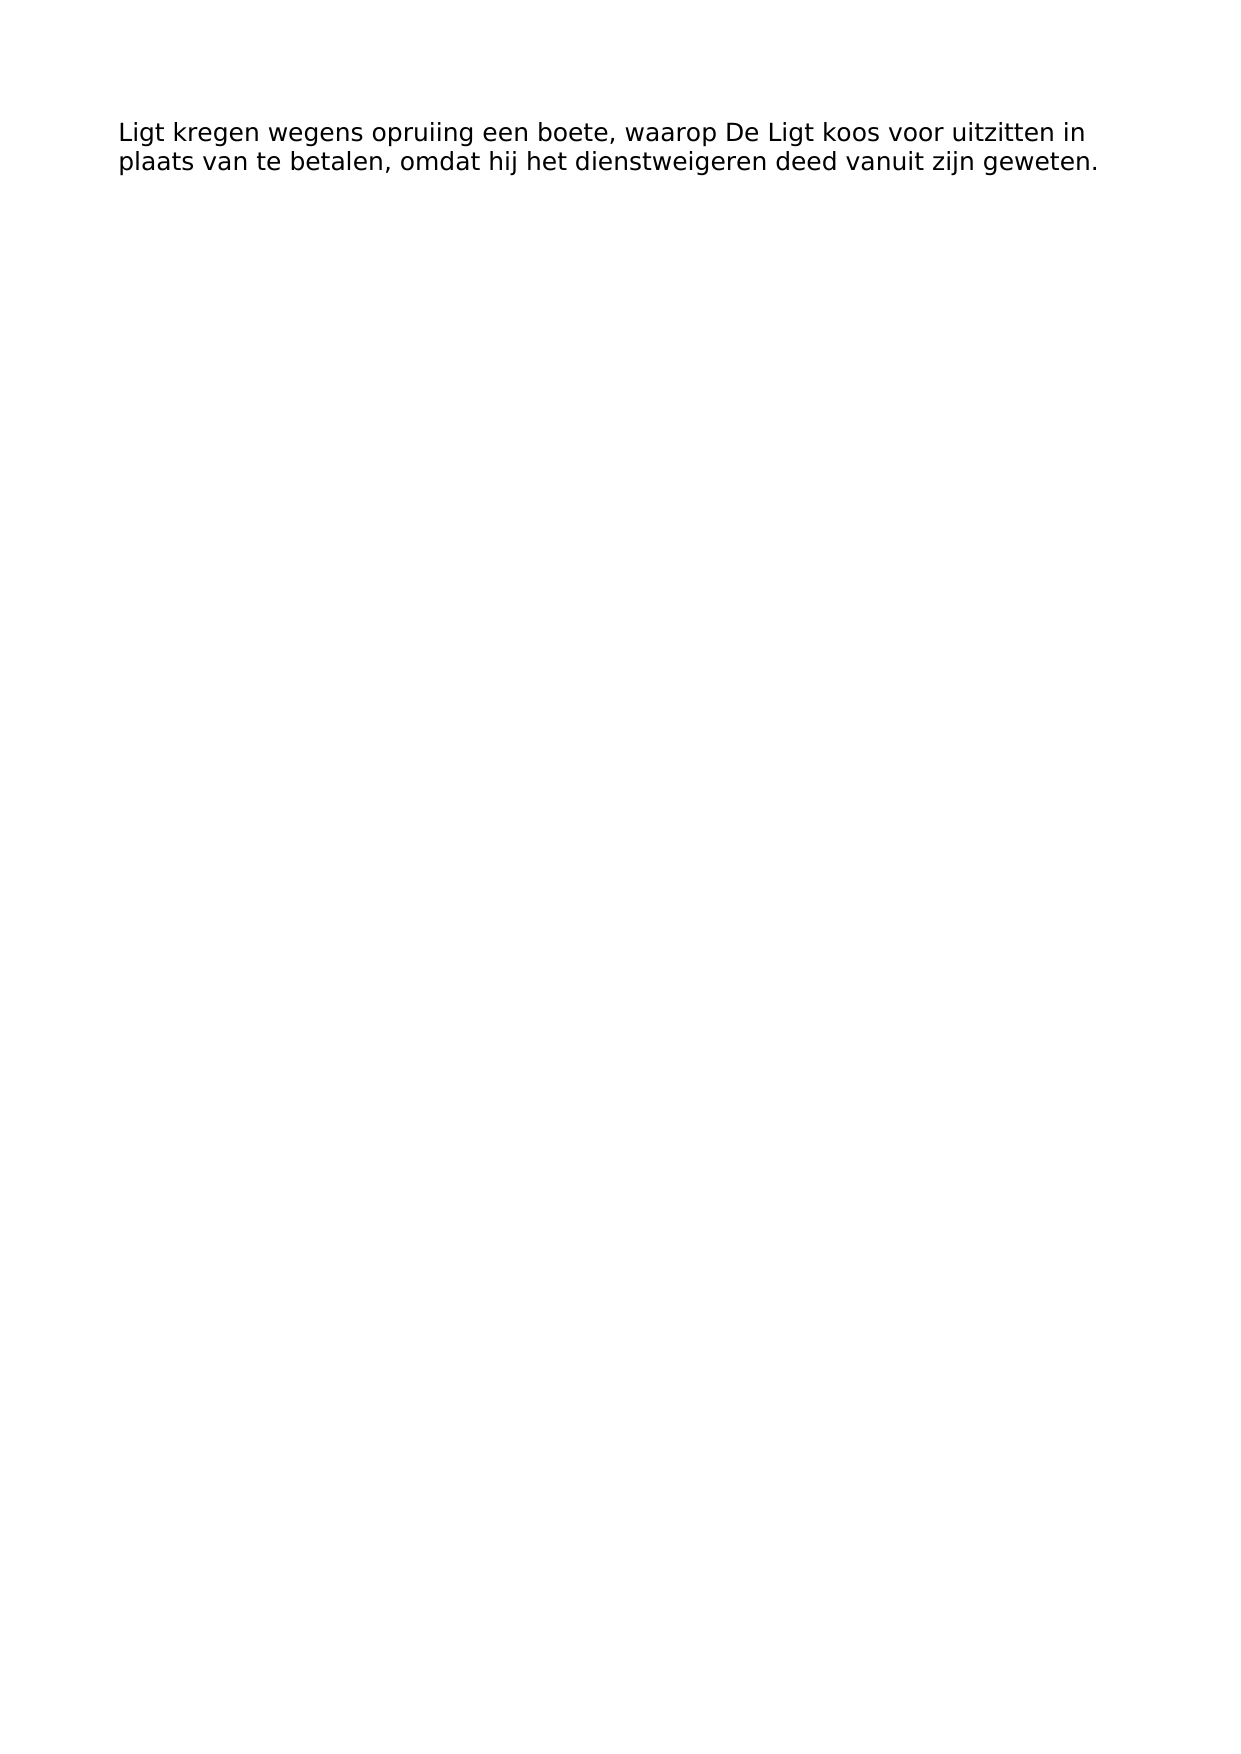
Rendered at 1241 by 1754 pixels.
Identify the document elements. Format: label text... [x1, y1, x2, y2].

text Ligt kregen wegens opruiing een boete, waarop De Ligt koos voor uitzitten in plaats van te betalen, omdat hij het dienstweigeren deed vanuit zijn geweten. [118, 118, 1122, 176]
